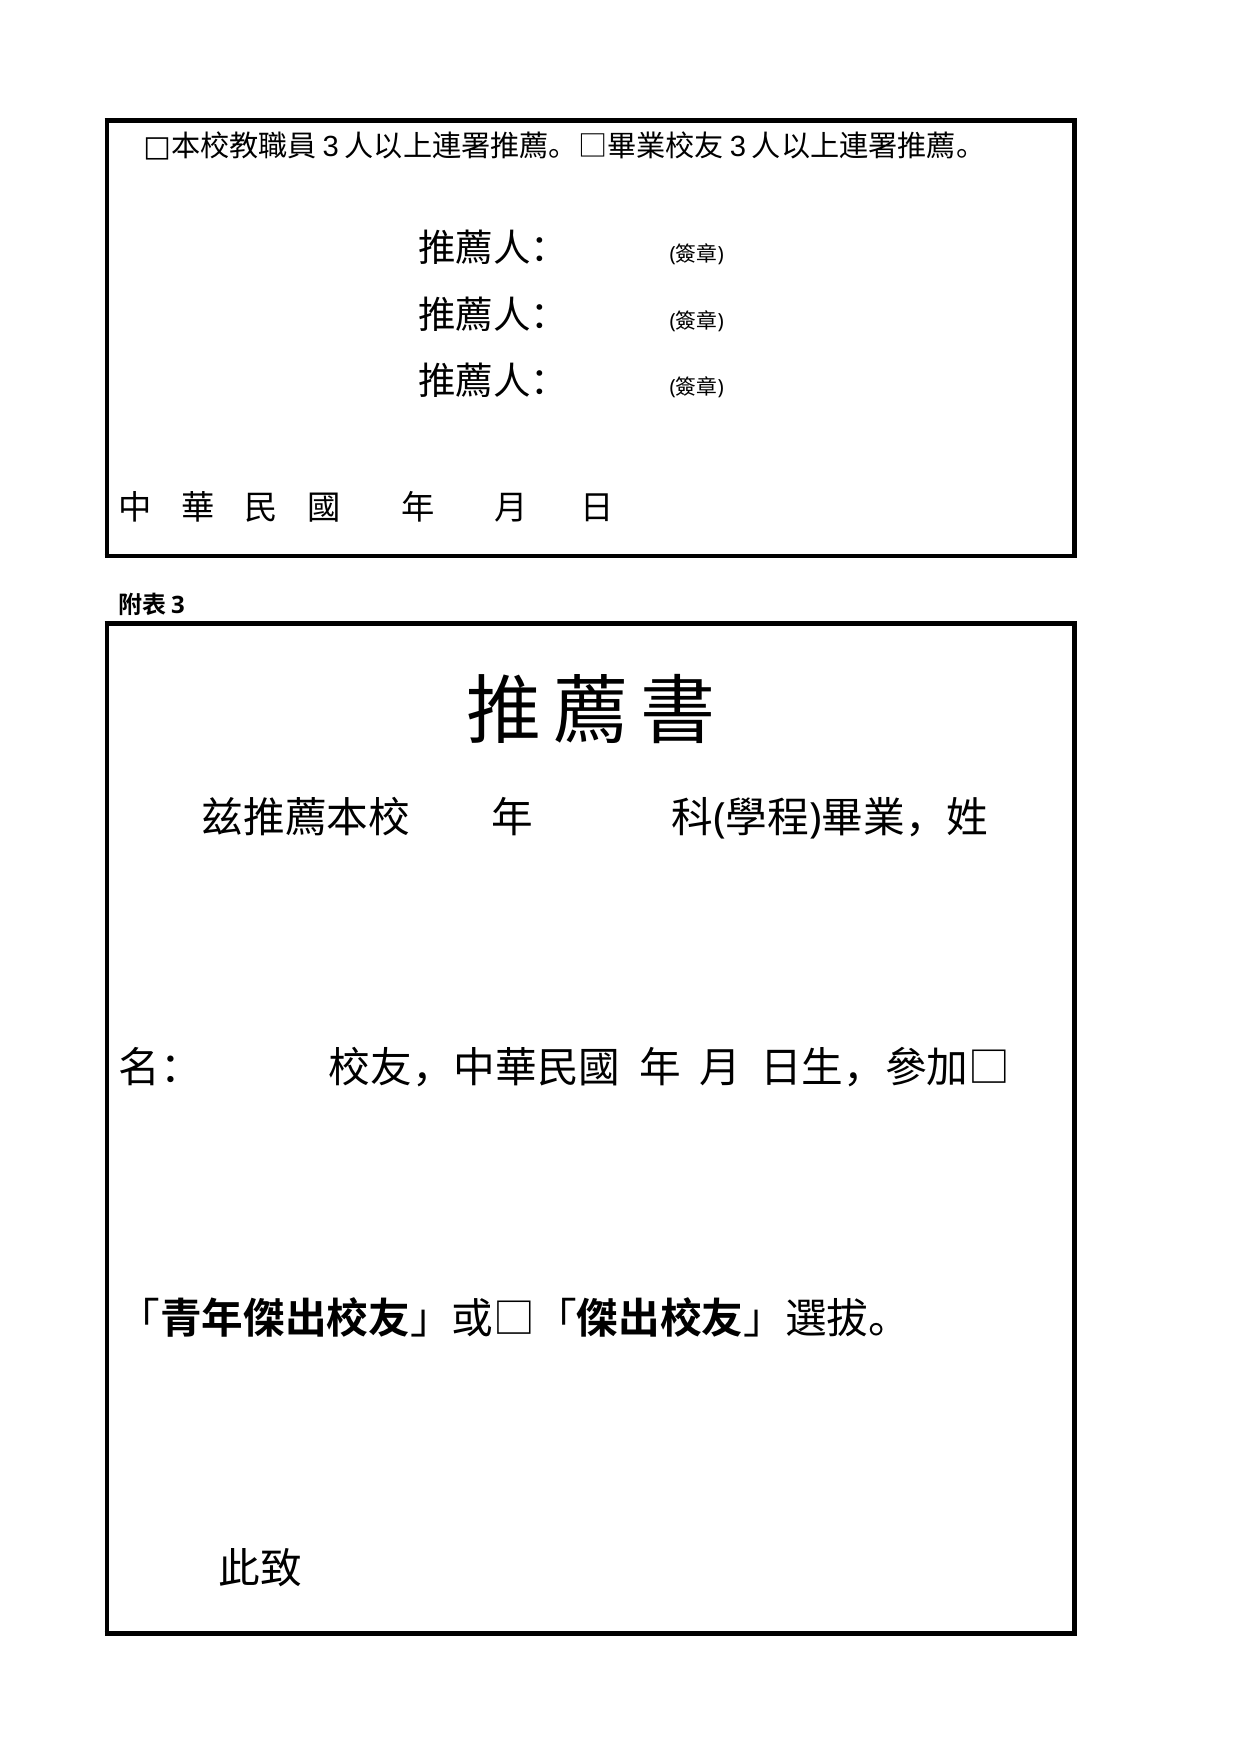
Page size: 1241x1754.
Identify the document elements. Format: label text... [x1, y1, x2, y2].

table_header 推 薦 書 兹推薦本校 年 科(學程)畢業，姓名： 校友，中華民國 年 月 日生，參加□「青年傑出校友」或□「傑出校友」選拔。 此致 國立西螺高級農工職業學校「傑出校友」審查委員會 國立西螺高級農工職業學校 校長 中 華 民 國 年 月 日 (印信) [109, 626, 1072, 1631]
table_header 推 薦 書 兹推薦本校 年 科(學程)畢業，姓名： 校友，中華民國 年 月 日生，參加□「青年傑出校友」或□「傑出校友」選拔。 此致 國立西螺高級農工職業學校「傑出校友」審查委員會 □本校校友會推薦。□本校各科通過推薦。 □本校教職員3人以上連署推薦。□畢業校友3人以上連署推薦。 推薦人： (簽章) 推薦人： (簽章) 推薦人： (簽章) 中 華 民 國 年 月 日 [109, 123, 1072, 554]
text 附表3 [118, 586, 1122, 621]
